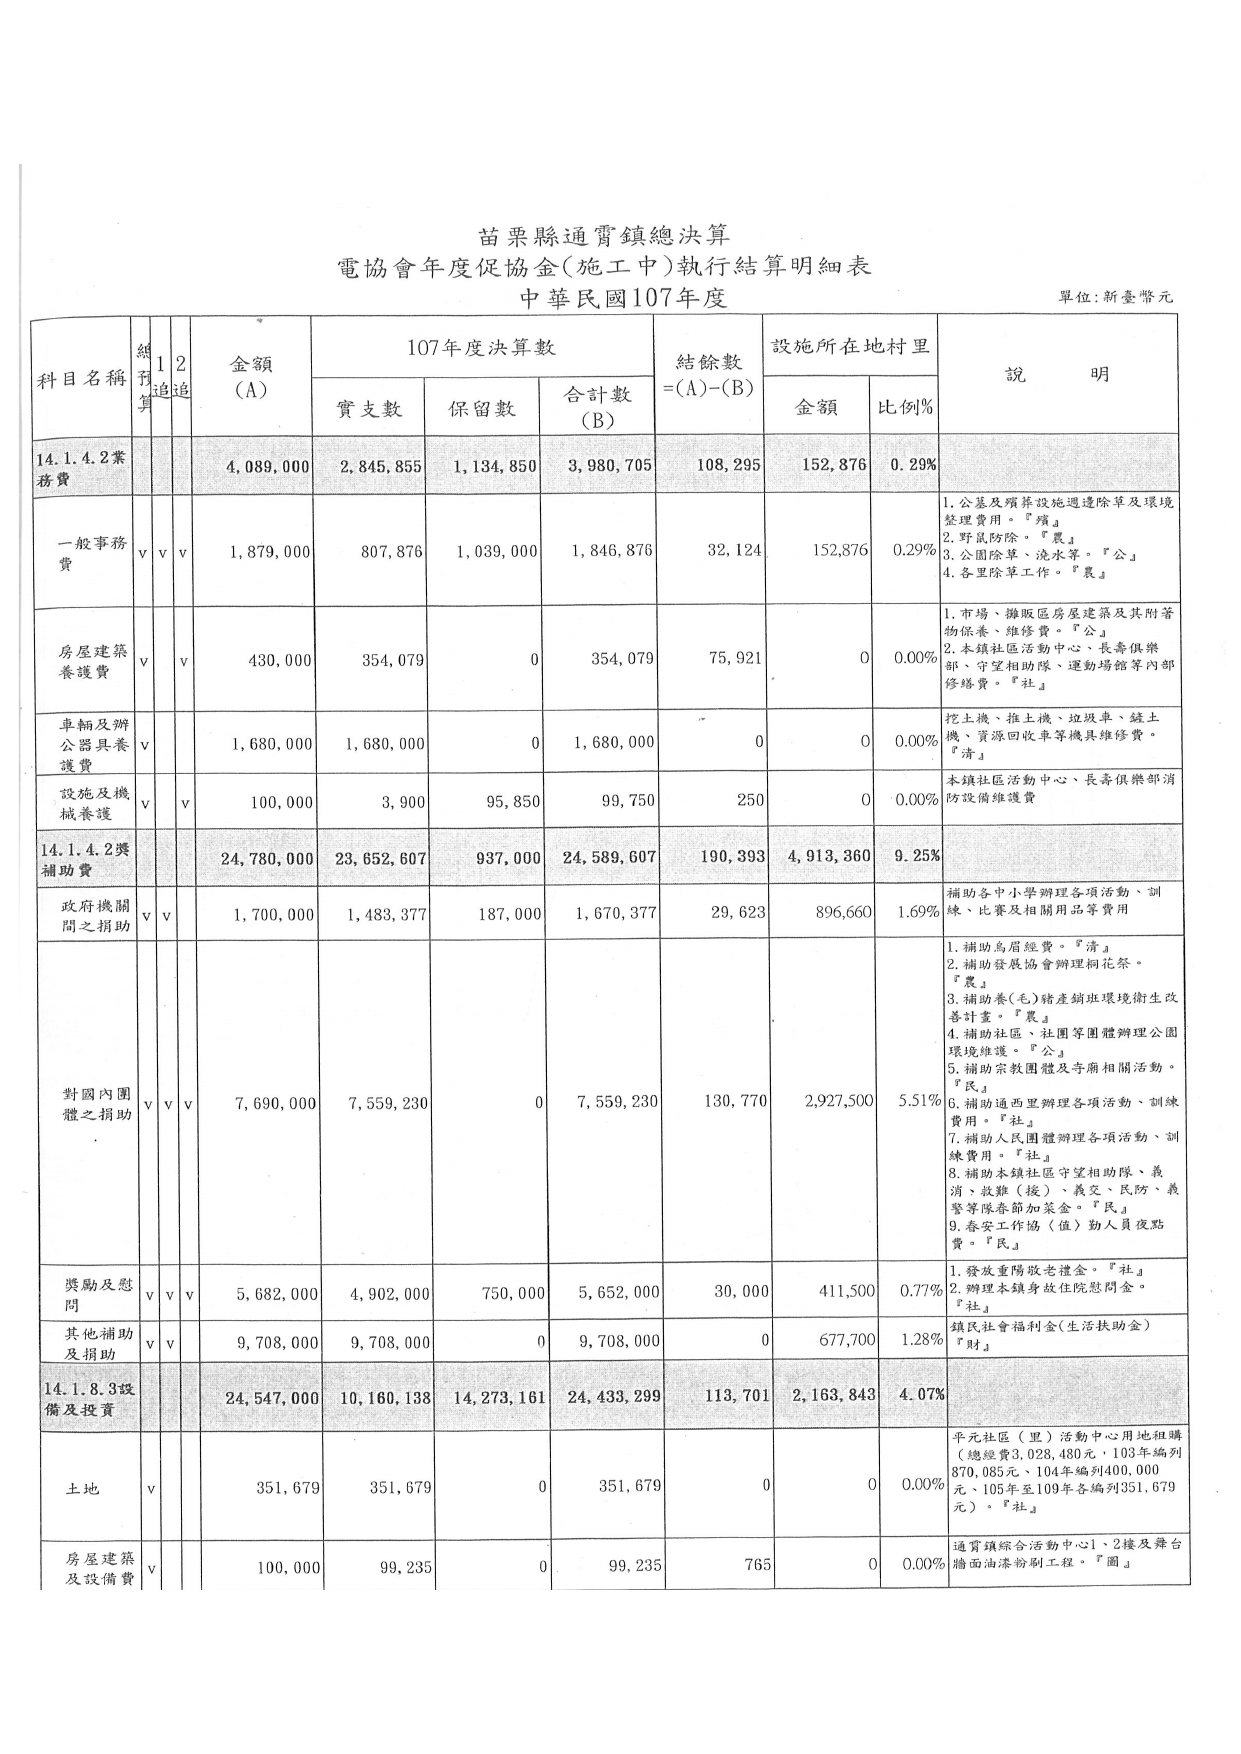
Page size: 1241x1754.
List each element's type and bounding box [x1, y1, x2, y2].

picture [18, 164, 1227, 1590]
